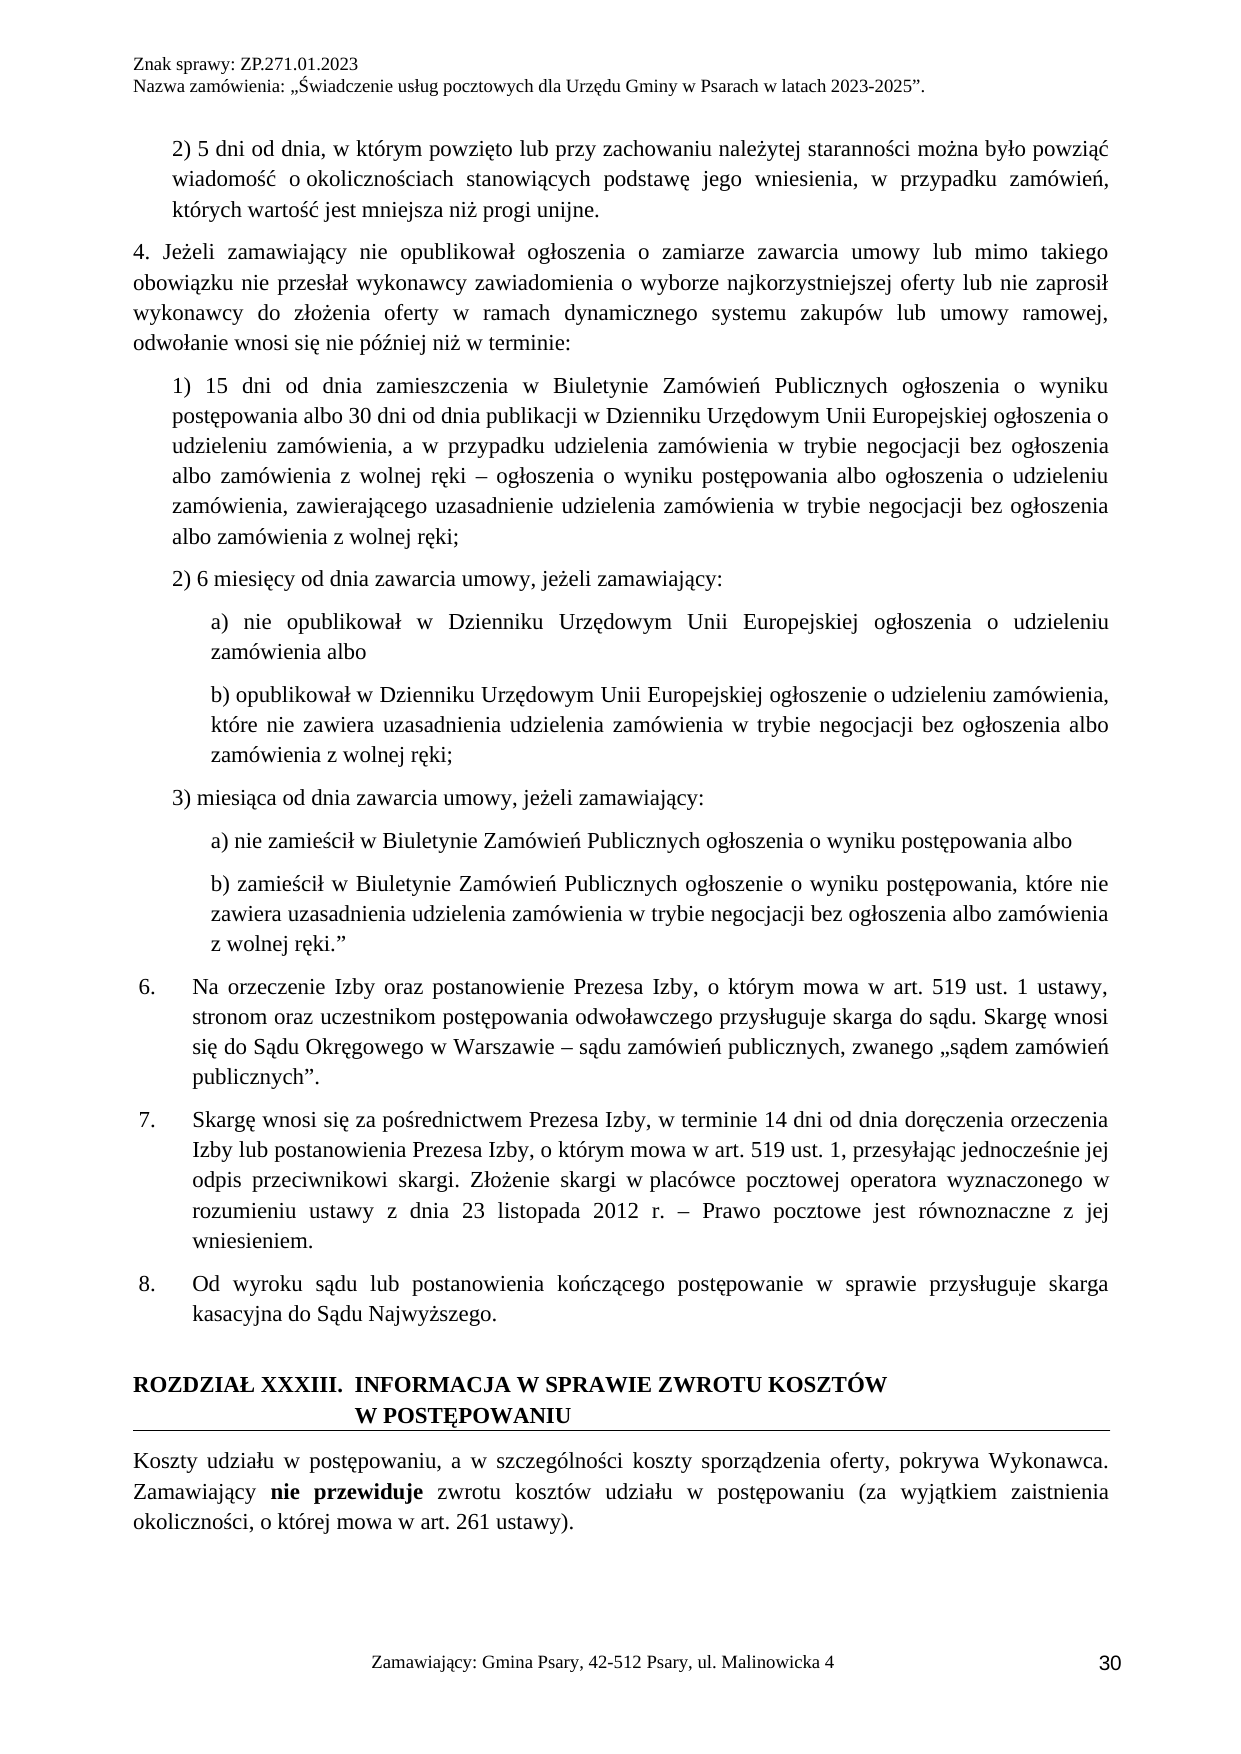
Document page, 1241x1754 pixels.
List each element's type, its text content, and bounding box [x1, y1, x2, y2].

text a) nie opublikował w Dzienniku Urzędowym Unii Europejskiej ogłoszenia o udzieleniu zamówienia albo [211, 608, 1110, 665]
list Od wyroku sądu lub postanowienia kończącego postępowanie w sprawie przysługuje skarga kasacyjna do Sądu Najwyższego. [133, 1270, 1110, 1326]
text 3) miesiąca od dnia zawarcia umowy, jeżeli zamawiający: [172, 784, 1110, 811]
text Koszty udziału w postępowaniu, a w szczególności koszty sporządzenia oferty, pokrywa Wykonawca. Zamawiający nie przewiduje zwrotu kosztów udziału w postępowaniu (za wyjątkiem zaistnienia okoliczności, o której mowa w art. 261 ustawy). [133, 1447, 1110, 1534]
list Na orzeczenie Izby oraz postanowienie Prezesa Izby, o którym mowa w art. 519 ust. 1 ustawy, stronom oraz uczestnikom postępowania odwoławczego przysługuje skarga do sądu. Skargę wnosi się do Sądu Okręgowego w Warszawie – sądu zamówień publicznych, zwanego „sądem zamówień publicznych”. [133, 973, 1110, 1090]
text ROZDZIAŁ XXXIII. INFORMACJA W SPRAWIE ZWROTU KOSZTÓW W POSTĘPOWANIU [133, 1371, 1110, 1430]
text 2) 6 miesięcy od dnia zawarcia umowy, jeżeli zamawiający: [172, 566, 1110, 592]
text 2) 5 dni od dnia, w którym powzięto lub przy zachowaniu należytej staranności można było powziąć wiadomość o okolicznościach stanowiących podstawę jego wniesienia, w przypadku zamówień, których wartość jest mniejsza niż progi unijne. [172, 135, 1110, 222]
list Skargę wnosi się za pośrednictwem Prezesa Izby, w terminie 14 dni od dnia doręczenia orzeczenia Izby lub postanowienia Prezesa Izby, o którym mowa w art. 519 ust. 1, przesyłając jednocześnie jej odpis przeciwnikowi skargi. Złożenie skargi w placówce pocztowej operatora wyznaczonego w rozumieniu ustawy z dnia 23 listopada 2012 r. – Prawo pocztowe jest równoznaczne z jej wniesieniem. [133, 1106, 1110, 1253]
text b) zamieścił w Biuletynie Zamówień Publicznych ogłoszenie o wyniku postępowania, które nie zawiera uzasadnienia udzielenia zamówienia w trybie negocjacji bez ogłoszenia albo zamówienia z wolnej ręki.” [211, 870, 1110, 956]
text a) nie zamieścił w Biuletynie Zamówień Publicznych ogłoszenia o wyniku postępowania albo [211, 827, 1110, 853]
text b) opublikował w Dzienniku Urzędowym Unii Europejskiej ogłoszenie o udzieleniu zamówienia, które nie zawiera uzasadnienia udzielenia zamówienia w trybie negocjacji bez ogłoszenia albo zamówienia z wolnej ręki; [211, 681, 1110, 768]
text 1) 15 dni od dnia zamieszczenia w Biuletynie Zamówień Publicznych ogłoszenia o wyniku postępowania albo 30 dni od dnia publikacji w Dzienniku Urzędowym Unii Europejskiej ogłoszenia o udzieleniu zamówienia, a w przypadku udzielenia zamówienia w trybie negocjacji bez ogłoszenia albo zamówienia z wolnej ręki – ogłoszenia o wyniku postępowania albo ogłoszenia o udzieleniu zamówienia, zawierającego uzasadnienie udzielenia zamówienia w trybie negocjacji bez ogłoszenia albo zamówienia z wolnej ręki; [172, 372, 1110, 549]
text 4. Jeżeli zamawiający nie opublikował ogłoszenia o zamiarze zawarcia umowy lub mimo takiego obowiązku nie przesłał wykonawcy zawiadomienia o wyborze najkorzystniejszej oferty lub nie zaprosił wykonawcy do złożenia oferty w ramach dynamicznego systemu zakupów lub umowy ramowej, odwołanie wnosi się nie później niż w terminie: [133, 238, 1110, 355]
